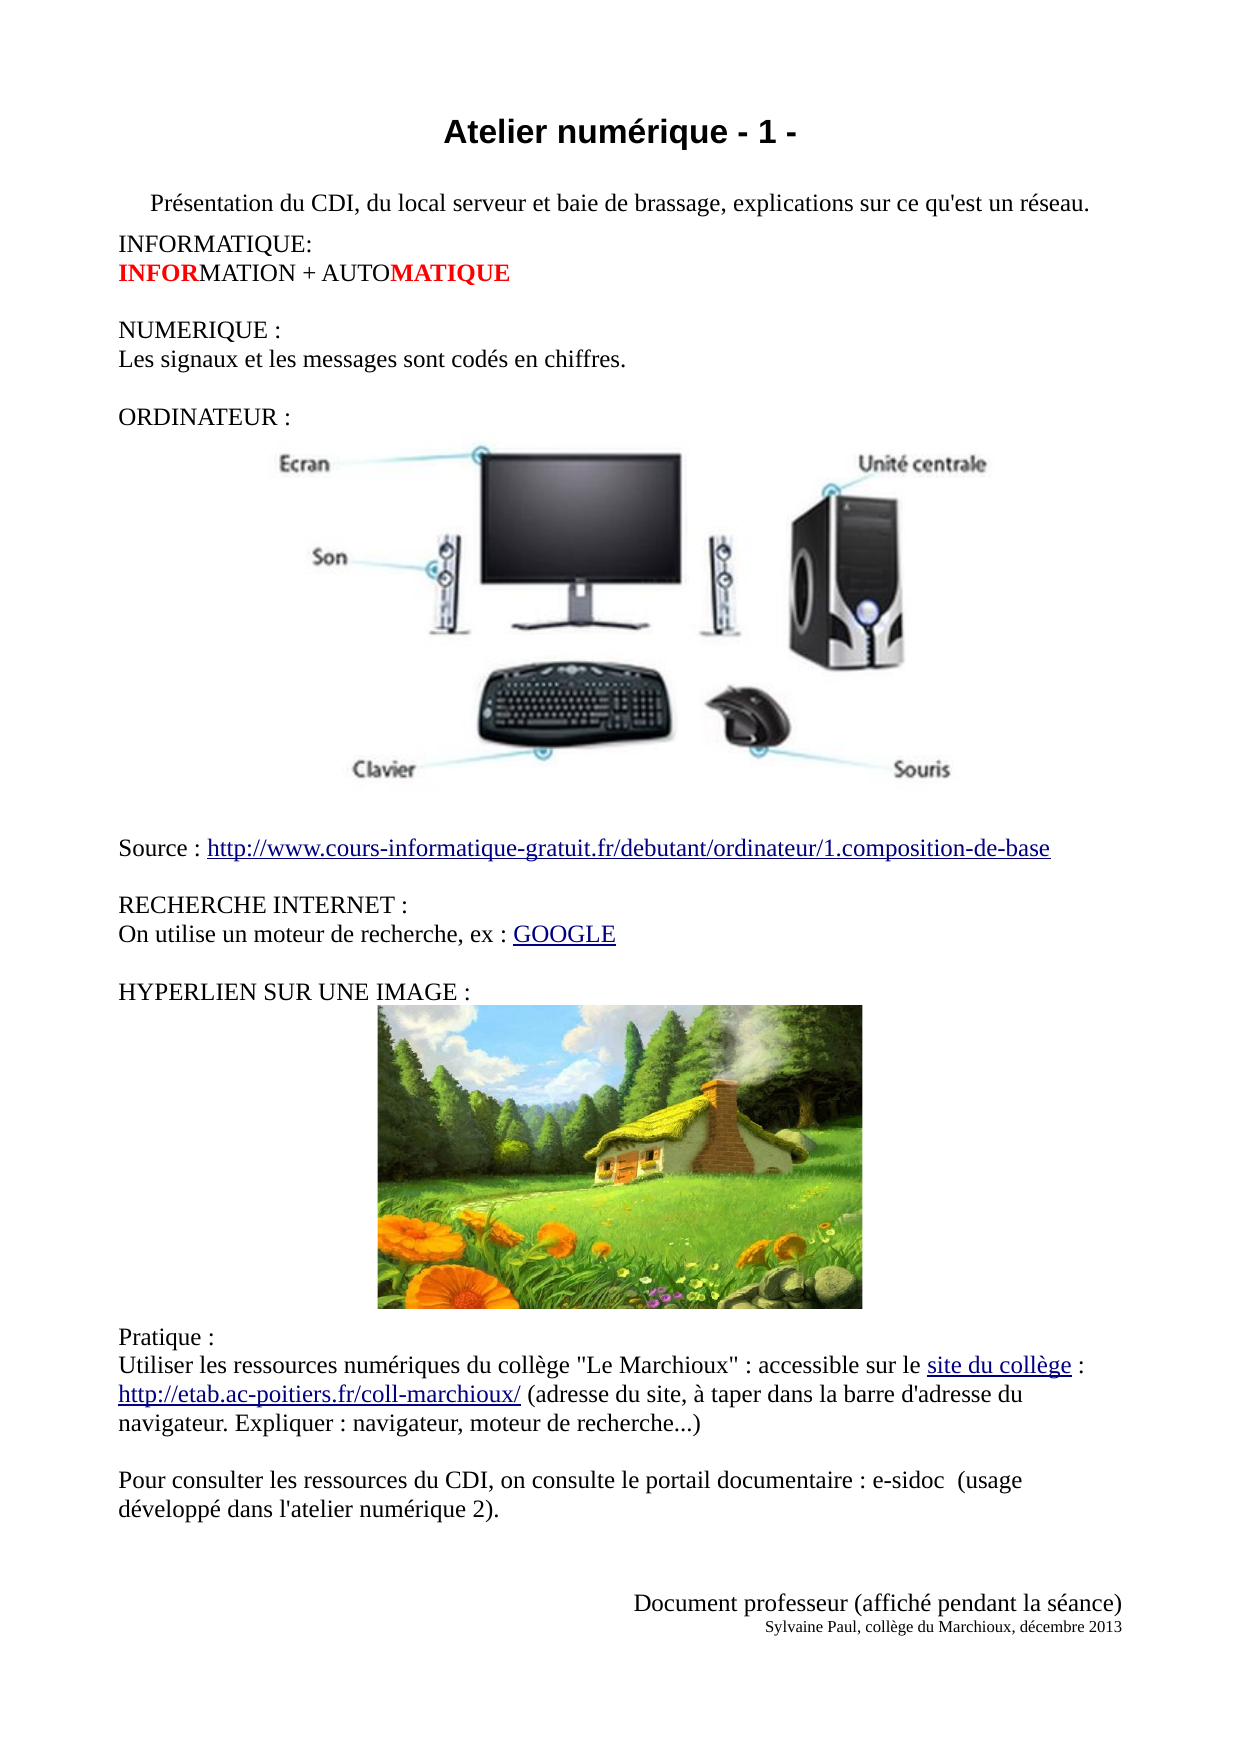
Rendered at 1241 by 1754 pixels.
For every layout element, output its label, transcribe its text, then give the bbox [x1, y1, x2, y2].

text http://etab.ac-poitiers.fr/coll-marchioux/ (adresse du site, à taper dans la barre d'adresse du navigateur. Expliquer : navigateur, moteur de recherche...) [118, 1379, 1122, 1437]
subtitle Présentation du CDI, du local serveur et baie de brassage, explications sur ce qu'est un réseau. [118, 188, 1122, 217]
text HYPERLIEN SUR UNE IMAGE : [118, 977, 1122, 1005]
text ORDINATEUR : [118, 402, 1122, 430]
picture [245, 430, 995, 794]
text INFORMATION + AUTOMATIQUE [118, 258, 1122, 287]
text Les signaux et les messages sont codés en chiffres. [118, 344, 1122, 373]
text Pour consulter les ressources du CDI, on consulte le portail documentaire : e-sidoc (usage développé dans l'atelier numérique 2). [118, 1465, 1122, 1523]
text RECHERCHE INTERNET : [118, 890, 1122, 919]
picture [377, 1005, 863, 1309]
text NUMERIQUE : [118, 315, 1122, 344]
text Utiliser les ressources numériques du collège "Le Marchioux" : accessible sur le site du collège : [118, 1350, 1122, 1379]
text INFORMATIQUE: [118, 229, 1122, 258]
text Pratique : [118, 1322, 1122, 1350]
text Source : http://www.cours-informatique-gratuit.fr/debutant/ordinateur/1.composition-de-base [118, 833, 1122, 862]
text On utilise un moteur de recherche, ex : GOOGLE [118, 919, 1122, 948]
subtitle Atelier numérique - 1 - [118, 112, 1122, 150]
